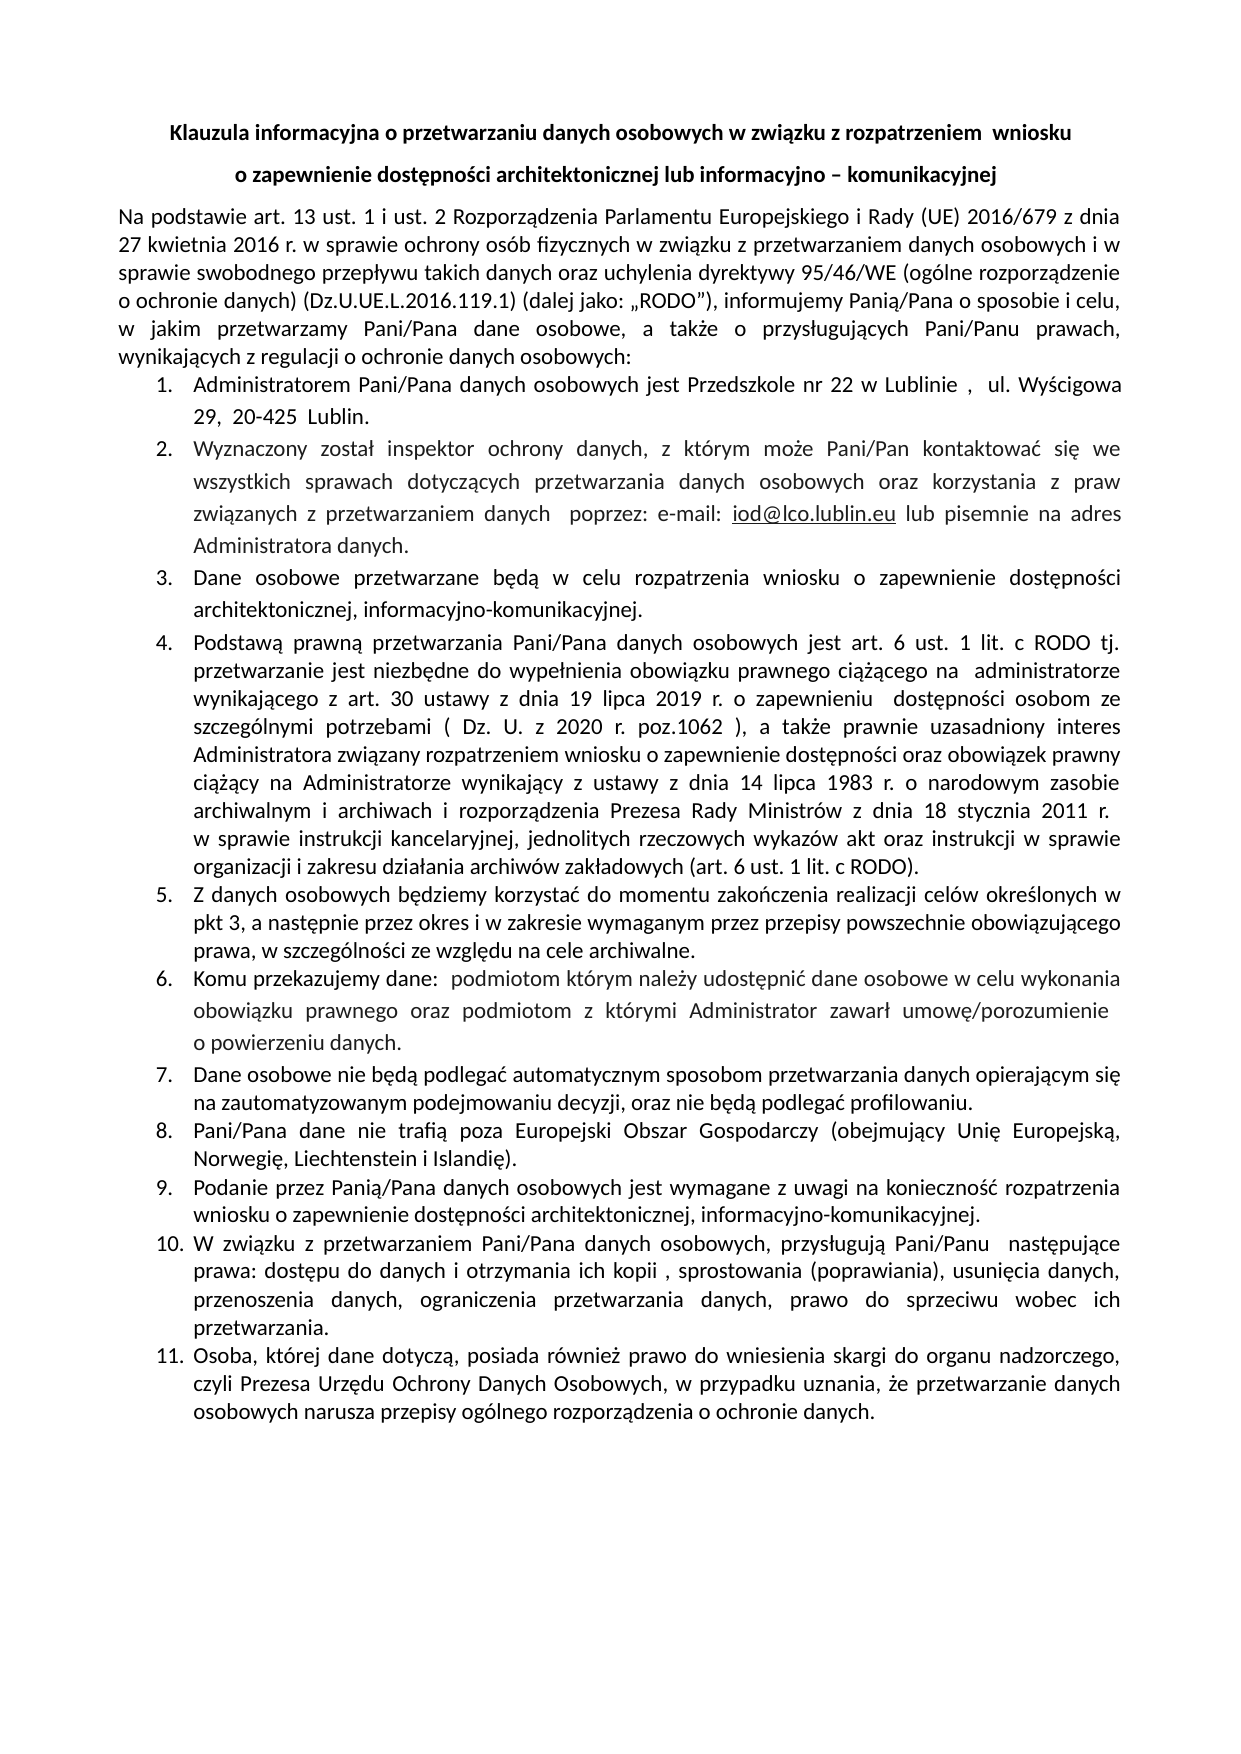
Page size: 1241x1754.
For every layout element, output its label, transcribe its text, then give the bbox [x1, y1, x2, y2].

list Podanie przez Panią/Pana danych osobowych jest wymagane z uwagi na konieczność rozpatrzenia wniosku o zapewnienie dostępności architektonicznej, informacyjno-komunikacyjnej. [156, 1173, 1122, 1229]
list Osoba, której dane dotyczą, posiada również prawo do wniesienia skargi do organu nadzorczego, czyli Prezesa Urzędu Ochrony Danych Osobowych, w przypadku uznania, że przetwarzanie danych osobowych narusza przepisy ogólnego rozporządzenia o ochronie danych. [156, 1341, 1122, 1425]
list Z danych osobowych będziemy korzystać do momentu zakończenia realizacji celów określonych w pkt 3, a następnie przez okres i w zakresie wymaganym przez przepisy powszechnie obowiązującego prawa, w szczególności ze względu na cele archiwalne. [156, 880, 1122, 964]
list Administratorem Pani/Pana danych osobowych jest Przedszkole nr 22 w Lublinie , ul. Wyścigowa 29, 20-425 Lublin. [156, 370, 1122, 430]
text o zapewnienie dostępności architektonicznej lub informacyjno – komunikacyjnej [118, 160, 1122, 188]
list Dane osobowe nie będą podlegać automatycznym sposobom przetwarzania danych opierającym się na zautomatyzowanym podejmowaniu decyzji, oraz nie będą podlegać profilowaniu. [156, 1061, 1122, 1117]
list Wyznaczony został inspektor ochrony danych, z którym może Pani/Pan kontaktować się we wszystkich sprawach dotyczących przetwarzania danych osobowych oraz korzystania z praw związanych z przetwarzaniem danych poprzez: e-mail: iod@lco.lublin.eu lub pisemnie na adres Administratora danych. [156, 434, 1122, 559]
text Klauzula informacyjna o przetwarzaniu danych osobowych w związku z rozpatrzeniem wniosku [118, 118, 1122, 146]
list W związku z przetwarzaniem Pani/Pana danych osobowych, przysługują Pani/Panu następujące prawa: dostępu do danych i otrzymania ich kopii , sprostowania (poprawiania), usunięcia danych, przenoszenia danych, ograniczenia przetwarzania danych, prawo do sprzeciwu wobec ich przetwarzania. [156, 1229, 1122, 1341]
text Na podstawie art. 13 ust. 1 i ust. 2 Rozporządzenia Parlamentu Europejskiego i Rady (UE) 2016/679 z dnia 27 kwietnia 2016 r. w sprawie ochrony osób fizycznych w związku z przetwarzaniem danych osobowych i w sprawie swobodnego przepływu takich danych oraz uchylenia dyrektywy 95/46/WE (ogólne rozporządzenie o ochronie danych) (Dz.U.UE.L.2016.119.1) (dalej jako: „RODO”), informujemy Panią/Pana o sposobie i celu, w jakim przetwarzamy Pani/Pana dane osobowe, a także o przysługujących Pani/Panu prawach, wynikających z regulacji o ochronie danych osobowych: [118, 202, 1122, 370]
list Podstawą prawną przetwarzania Pani/Pana danych osobowych jest art. 6 ust. 1 lit. c RODO tj. przetwarzanie jest niezbędne do wypełnienia obowiązku prawnego ciążącego na administratorze wynikającego z art. 30 ustawy z dnia 19 lipca 2019 r. o zapewnieniu dostępności osobom ze szczególnymi potrzebami ( Dz. U. z 2020 r. poz.1062 ), a także prawnie uzasadniony interes Administratora związany rozpatrzeniem wniosku o zapewnienie dostępności oraz obowiązek prawny ciążący na Administratorze wynikający z ustawy z dnia 14 lipca 1983 r. o narodowym zasobie archiwalnym i archiwach i rozporządzenia Prezesa Rady Ministrów z dnia 18 stycznia 2011 r. w sprawie instrukcji kancelaryjnej, jednolitych rzeczowych wykazów akt oraz instrukcji w sprawie organizacji i zakresu działania archiwów zakładowych (art. 6 ust. 1 lit. c RODO). [156, 628, 1122, 880]
list Komu przekazujemy dane: podmiotom którym należy udostępnić dane osobowe w celu wykonania obowiązku prawnego oraz podmiotom z którymi Administrator zawarł umowę/porozumienie o powierzeniu danych. [156, 964, 1122, 1056]
list Pani/Pana dane nie trafią poza Europejski Obszar Gospodarczy (obejmujący Unię Europejską, Norwegię, Liechtenstein i Islandię). [156, 1117, 1122, 1173]
list Dane osobowe przetwarzane będą w celu rozpatrzenia wniosku o zapewnienie dostępności architektonicznej, informacyjno-komunikacyjnej. [156, 563, 1122, 623]
